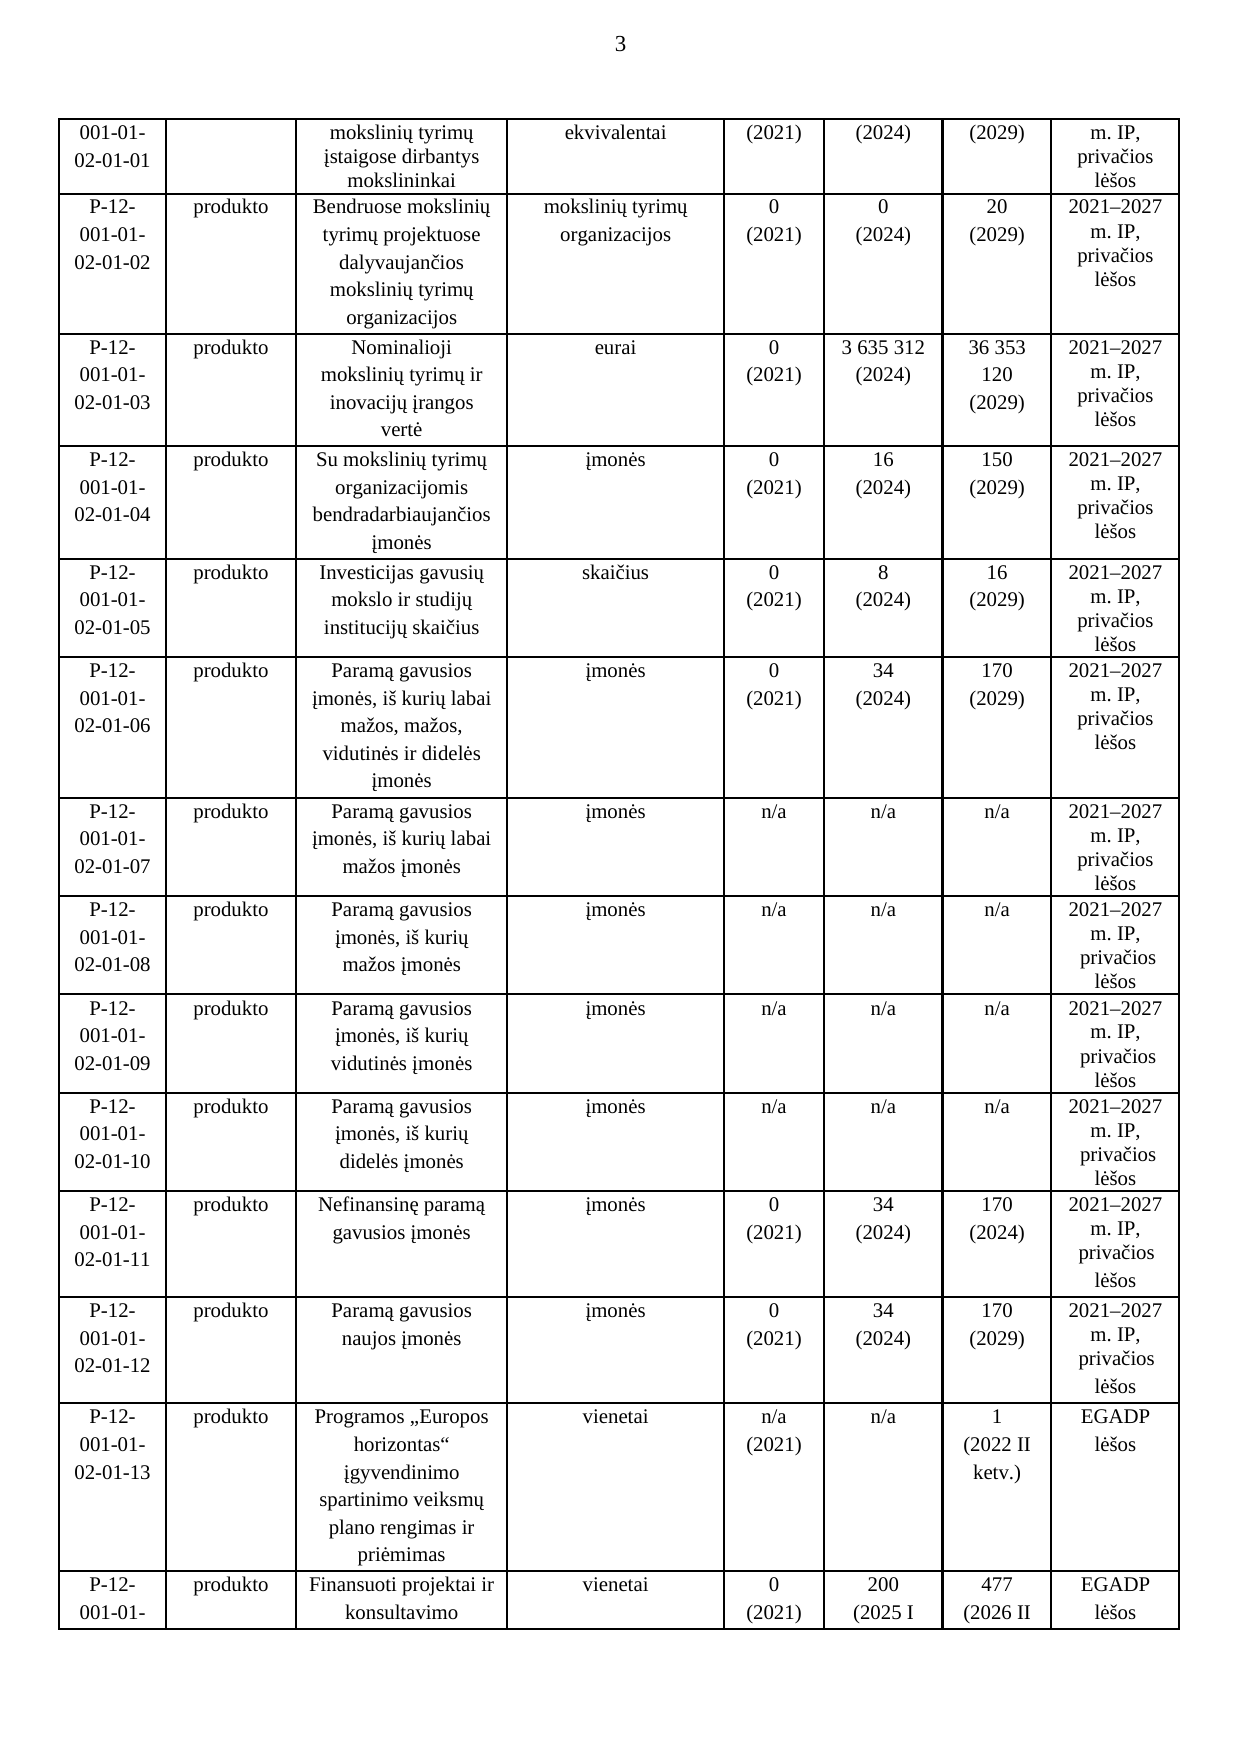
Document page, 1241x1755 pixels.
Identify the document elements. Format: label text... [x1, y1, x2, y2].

table_cell P-12-001-01-02-01-06 [60, 658, 165, 797]
table_cell 0 (2021) [725, 195, 823, 332]
table_cell 200 (2025 I [825, 1572, 941, 1628]
table_cell 0 (2021) [725, 447, 823, 557]
table_cell Investicijas gavusių mokslo ir studijų institucijų skaičius [297, 560, 506, 656]
table_cell n/a [725, 897, 823, 993]
table_cell 0 (2021) [725, 1192, 823, 1296]
table_cell [167, 120, 295, 192]
table_cell įmonės [508, 799, 723, 895]
table_cell P-12-001-01-02-01-10 [60, 1094, 165, 1190]
table_cell n/a [944, 897, 1050, 993]
table_cell Paramą gavusios įmonės, iš kurių didelės įmonės [297, 1094, 506, 1190]
table_cell 0 (2021) [725, 1298, 823, 1402]
table_cell produkto [167, 195, 295, 332]
table_cell 0 (2024) [825, 195, 941, 332]
table_cell įmonės [508, 658, 723, 797]
table_cell 34 (2024) [825, 658, 941, 797]
table_cell Finansuoti projektai ir konsultavimo [297, 1572, 506, 1628]
table_cell n/a [725, 1094, 823, 1190]
table_cell skaičius [508, 560, 723, 656]
table_cell produkto [167, 1572, 295, 1628]
table_cell produkto [167, 560, 295, 656]
table_cell įmonės [508, 1094, 723, 1190]
table_cell 36 353 120 (2029) [944, 335, 1050, 445]
table_cell 0 (2021) [725, 658, 823, 797]
table_cell produkto [167, 1298, 295, 1402]
table_cell n/a [725, 799, 823, 895]
table_cell Programos „Europos horizontas“ įgyvendinimo spartinimo veiksmų plano rengimas ir priėmimas [297, 1404, 506, 1570]
table_cell Paramą gavusios įmonės, iš kurių vidutinės įmonės [297, 995, 506, 1092]
table_cell Nominalioji mokslinių tyrimų ir inovacijų įrangos vertė [297, 335, 506, 445]
table_cell P-12-001-01-02-01-07 [60, 799, 165, 895]
table_cell 0 (2021) [725, 560, 823, 656]
table_cell P-12-001-01-02-01-03 [60, 335, 165, 445]
table_cell (2029) [944, 120, 1050, 192]
table_cell n/a [825, 799, 941, 895]
table_cell 16 (2024) [825, 447, 941, 557]
table_cell ekvivalentai [508, 120, 723, 192]
table_cell 2021–2027 m. IP, privačios lėšos [1052, 799, 1178, 895]
table_cell P-12-001-01- [60, 1572, 165, 1628]
table_cell mokslinių tyrimų organizacijos [508, 195, 723, 332]
table_cell 2021–2027 m. IP, privačios lėšos [1052, 658, 1178, 797]
table_cell produkto [167, 1404, 295, 1570]
table_cell 34 (2024) [825, 1298, 941, 1402]
table_cell įmonės [508, 1192, 723, 1296]
table_cell produkto [167, 799, 295, 895]
table_cell įmonės [508, 447, 723, 557]
table_cell Bendruose mokslinių tyrimų projektuose dalyvaujančios mokslinių tyrimų organizacijos [297, 195, 506, 332]
table_cell 0 (2021) [725, 335, 823, 445]
table_cell n/a [944, 799, 1050, 895]
table_cell mokslinių tyrimų įstaigose dirbantys mokslininkai [297, 120, 506, 192]
table_cell produkto [167, 1094, 295, 1190]
table_cell produkto [167, 1192, 295, 1296]
table_cell 170 (2029) [944, 658, 1050, 797]
table_cell 2021–2027 m. IP, privačios lėšos [1052, 1298, 1178, 1402]
table_cell n/a (2021) [725, 1404, 823, 1570]
table_cell 477 (2026 II [944, 1572, 1050, 1628]
table_cell n/a [725, 995, 823, 1092]
table_cell produkto [167, 658, 295, 797]
table_cell P-12-001-01-02-01-02 [60, 195, 165, 332]
table_cell produkto [167, 995, 295, 1092]
table_cell Paramą gavusios įmonės, iš kurių labai mažos įmonės [297, 799, 506, 895]
table_cell 8 (2024) [825, 560, 941, 656]
table_cell n/a [825, 1094, 941, 1190]
table_cell įmonės [508, 1298, 723, 1402]
table_cell produkto [167, 335, 295, 445]
table_cell įmonės [508, 897, 723, 993]
table_cell n/a [825, 897, 941, 993]
table_cell 3 635 312 (2024) [825, 335, 941, 445]
table_cell vienetai [508, 1572, 723, 1628]
table_cell 2021–2027 m. IP, privačios lėšos [1052, 560, 1178, 656]
table_cell n/a [825, 995, 941, 1092]
table_cell P-12-001-01-02-01-09 [60, 995, 165, 1092]
table_cell EGADP lėšos [1052, 1572, 1178, 1628]
table_cell įmonės [508, 995, 723, 1092]
table_cell P-12-001-01-02-01-08 [60, 897, 165, 993]
table_cell 2021–2027 m. IP, privačios lėšos [1052, 195, 1178, 332]
table_cell 2021–2027 m. IP, privačios lėšos [1052, 1094, 1178, 1190]
table_cell EGADP lėšos [1052, 1404, 1178, 1570]
table_cell 0 (2021) [725, 1572, 823, 1628]
table_cell Paramą gavusios naujos įmonės [297, 1298, 506, 1402]
table_cell P-12-001-01-02-01-04 [60, 447, 165, 557]
table_cell (2024) [825, 120, 941, 192]
table_cell 150 (2029) [944, 447, 1050, 557]
table_cell Nefinansinę paramą gavusios įmonės [297, 1192, 506, 1296]
table_cell (2021) [725, 120, 823, 192]
table_cell 170 (2029) [944, 1298, 1050, 1402]
table_cell P-12-001-01-02-01-13 [60, 1404, 165, 1570]
table_cell produkto [167, 447, 295, 557]
table_cell Paramą gavusios įmonės, iš kurių mažos įmonės [297, 897, 506, 993]
table_cell 170 (2024) [944, 1192, 1050, 1296]
table_cell 1 (2022 II ketv.) [944, 1404, 1050, 1570]
table_cell 2021–2027 m. IP, privačios lėšos [1052, 897, 1178, 993]
table_cell 2021–2027 m. IP, privačios lėšos [1052, 1192, 1178, 1296]
table_cell n/a [825, 1404, 941, 1570]
table_cell produkto [167, 897, 295, 993]
table_cell Paramą gavusios įmonės, iš kurių labai mažos, mažos, vidutinės ir didelės įmonės [297, 658, 506, 797]
table_cell P-12-001-01-02-01-05 [60, 560, 165, 656]
table_cell 001-01-02-01-01 [60, 120, 165, 192]
table_cell n/a [944, 995, 1050, 1092]
table_cell 34 (2024) [825, 1192, 941, 1296]
table_cell eurai [508, 335, 723, 445]
table_cell m. IP, privačios lėšos [1052, 120, 1178, 192]
table_cell P-12-001-01-02-01-11 [60, 1192, 165, 1296]
table_cell Su mokslinių tyrimų organizacijomis bendradarbiaujančios įmonės [297, 447, 506, 557]
table_cell vienetai [508, 1404, 723, 1570]
table_cell 2021–2027 m. IP, privačios lėšos [1052, 447, 1178, 557]
table_cell 2021–2027 m. IP, privačios lėšos [1052, 995, 1178, 1092]
table_cell 2021–2027 m. IP, privačios lėšos [1052, 335, 1178, 445]
table_cell n/a [944, 1094, 1050, 1190]
table_cell P-12-001-01-02-01-12 [60, 1298, 165, 1402]
table_cell 16 (2029) [944, 560, 1050, 656]
table_cell 20 (2029) [944, 195, 1050, 332]
